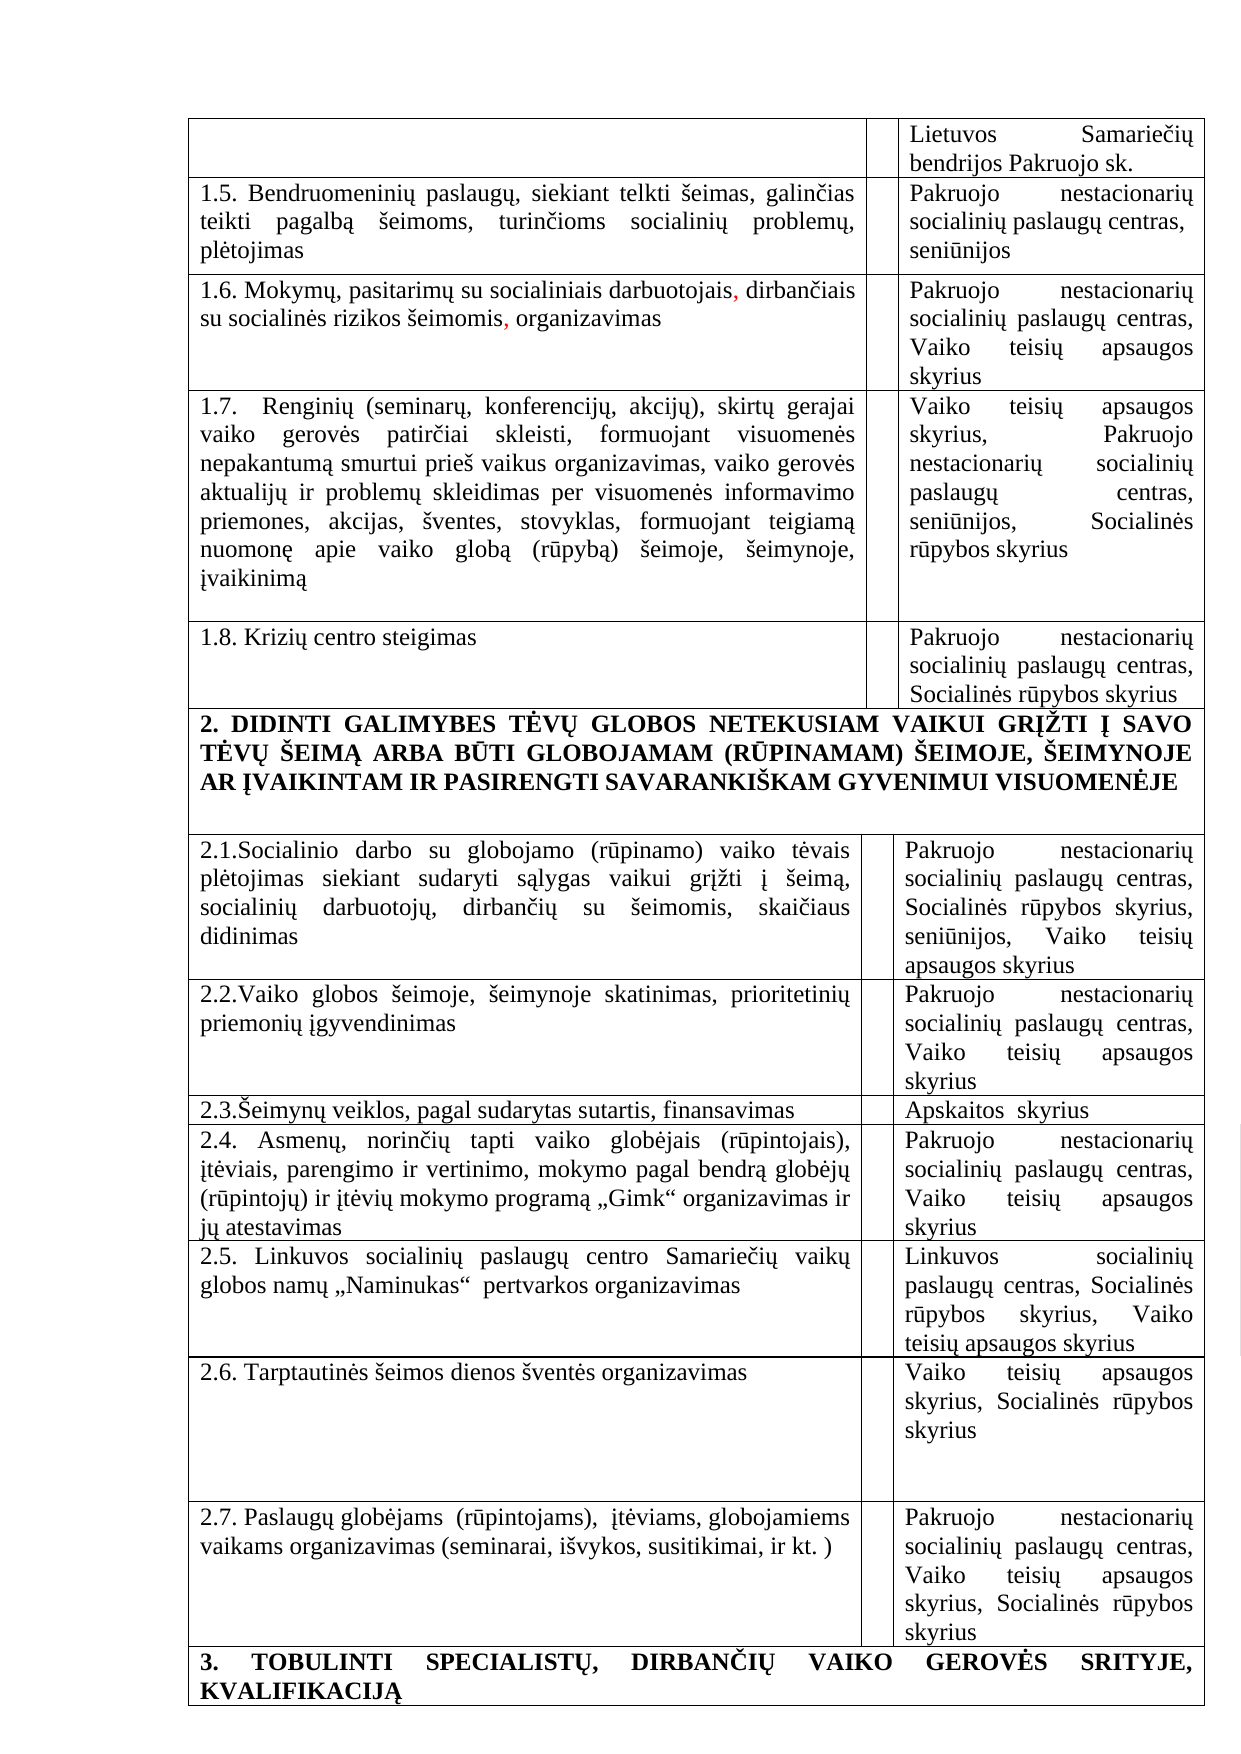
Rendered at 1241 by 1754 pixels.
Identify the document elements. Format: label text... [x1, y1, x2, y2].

table_cell [862, 1241, 893, 1356]
table_cell Pakruojo nestacionarių socialinių paslaugų centras, Socialinės rūpybos skyrius [899, 622, 1204, 708]
table_cell Pakruojo nestacionarių socialinių paslaugų centras, Vaiko teisių apsaugos skyrius, Socialinės rūpybos skyrius [894, 1502, 1204, 1646]
table_cell Apskaitos skyrius [894, 1096, 1204, 1124]
table_cell [1205, 1646, 1240, 1704]
table_cell [862, 1096, 893, 1124]
table_cell [1205, 390, 1240, 621]
table_cell [867, 391, 898, 621]
table_cell [1205, 834, 1240, 978]
table_cell Pakruojo nestacionarių socialinių paslaugų centras, Vaiko teisių apsaugos skyrius [899, 275, 1204, 390]
table_cell [189, 119, 866, 177]
table_cell [1205, 1095, 1240, 1124]
table_cell [1205, 708, 1240, 834]
table_cell 3. TOBULINTI SPECIALISTŲ, DIRBANČIŲ VAIKO GEROVĖS SRITYJE, KVALIFIKACIJĄ [189, 1647, 1204, 1704]
table_cell Lietuvos Samariečių bendrijos Pakruojo sk. [899, 119, 1204, 177]
table_cell [862, 835, 893, 978]
table_cell 2.2.Vaiko globos šeimoje, šeimynoje skatinimas, prioritetinių priemonių įgyvendinimas [189, 980, 861, 1094]
table_cell [1205, 621, 1240, 708]
table_cell [862, 1502, 893, 1646]
table_cell [867, 178, 898, 274]
table_cell [1205, 177, 1240, 274]
table_cell Vaiko teisių apsaugos skyrius, Socialinės rūpybos skyrius [894, 1358, 1204, 1501]
table_cell 1.6. Mokymų, pasitarimų su socialiniais darbuotojais, dirbančiais su socialinės rizikos šeimomis, organizavimas [189, 275, 866, 390]
table_cell Pakruojo nestacionarių socialinių paslaugų centras, Vaiko teisių apsaugos skyrius [894, 980, 1204, 1094]
table_cell [1205, 1124, 1240, 1356]
table_cell [862, 1125, 893, 1240]
table_cell [1205, 1501, 1240, 1646]
table_cell 2.5. Linkuvos socialinių paslaugų centro Samariečių vaikų globos namų „Naminukas“ pertvarkos organizavimas [189, 1241, 861, 1356]
table_cell [1205, 1356, 1240, 1501]
table_cell 2. DIDINTI GALIMYBES TĖVŲ GLOBOS NETEKUSIAM VAIKUI GRĮŽTI Į SAVO TĖVŲ ŠEIMĄ ARBA BŪTI GLOBOJAMAM (RŪPINAMAM) ŠEIMOJE, ŠEIMYNOJE AR ĮVAIKINTAM IR PASIRENGTI SAVARANKIŠKAM GYVENIMUI VISUOMENĖJE [189, 709, 1204, 834]
table_cell 1.7. Renginių (seminarų, konferencijų, akcijų), skirtų gerajai vaiko gerovės patirčiai skleisti, formuojant visuomenės nepakantumą smurtui prieš vaikus organizavimas, vaiko gerovės aktualijų ir problemų skleidimas per visuomenės informavimo priemones, akcijas, šventes, stovyklas, formuojant teigiamą nuomonę apie vaiko globą (rūpybą) šeimoje, šeimynoje, įvaikinimą [189, 391, 866, 621]
table_cell Linkuvos socialinių paslaugų centras, Socialinės rūpybos skyrius, Vaiko teisių apsaugos skyrius [894, 1241, 1204, 1356]
table_cell [867, 275, 898, 390]
table_cell 2.3.Šeimynų veiklos, pagal sudarytas sutartis, finansavimas [189, 1096, 861, 1124]
table_cell 2.7. Paslaugų globėjams (rūpintojams), įtėviams, globojamiems vaikams organizavimas (seminarai, išvykos, susitikimai, ir kt. ) [189, 1502, 861, 1646]
table_cell [1205, 979, 1240, 1094]
table_cell 2.4. Asmenų, norinčių tapti vaiko globėjais (rūpintojais), įtėviais, parengimo ir vertinimo, mokymo pagal bendrą globėjų (rūpintojų) ir įtėvių mokymo programą „Gimk“ organizavimas ir jų atestavimas [189, 1125, 861, 1240]
table_cell [867, 622, 898, 708]
table_cell Pakruojo nestacionarių socialinių paslaugų centras, Socialinės rūpybos skyrius, seniūnijos, Vaiko teisių apsaugos skyrius [894, 835, 1204, 978]
table_cell Pakruojo nestacionarių socialinių paslaugų centras, seniūnijos [899, 178, 1204, 274]
table_cell [1205, 118, 1240, 177]
table_cell 2.6. Tarptautinės šeimos dienos šventės organizavimas [189, 1358, 861, 1501]
table_cell [867, 119, 898, 177]
table_cell Pakruojo nestacionarių socialinių paslaugų centras, Vaiko teisių apsaugos skyrius [894, 1125, 1204, 1240]
table_cell 1.8. Krizių centro steigimas [189, 622, 866, 708]
table_cell 1.5. Bendruomeninių paslaugų, siekiant telkti šeimas, galinčias teikti pagalbą šeimoms, turinčioms socialinių problemų, plėtojimas [189, 178, 866, 274]
table_cell 2.1.Socialinio darbo su globojamo (rūpinamo) vaiko tėvais plėtojimas siekiant sudaryti sąlygas vaikui grįžti į šeimą, socialinių darbuotojų, dirbančių su šeimomis, skaičiaus didinimas [189, 835, 861, 978]
table_cell [862, 1358, 893, 1501]
table_cell Vaiko teisių apsaugos skyrius, Pakruojo nestacionarių socialinių paslaugų centras, seniūnijos, Socialinės rūpybos skyrius [899, 391, 1204, 621]
table_cell [862, 980, 893, 1094]
table_cell [1205, 274, 1240, 390]
